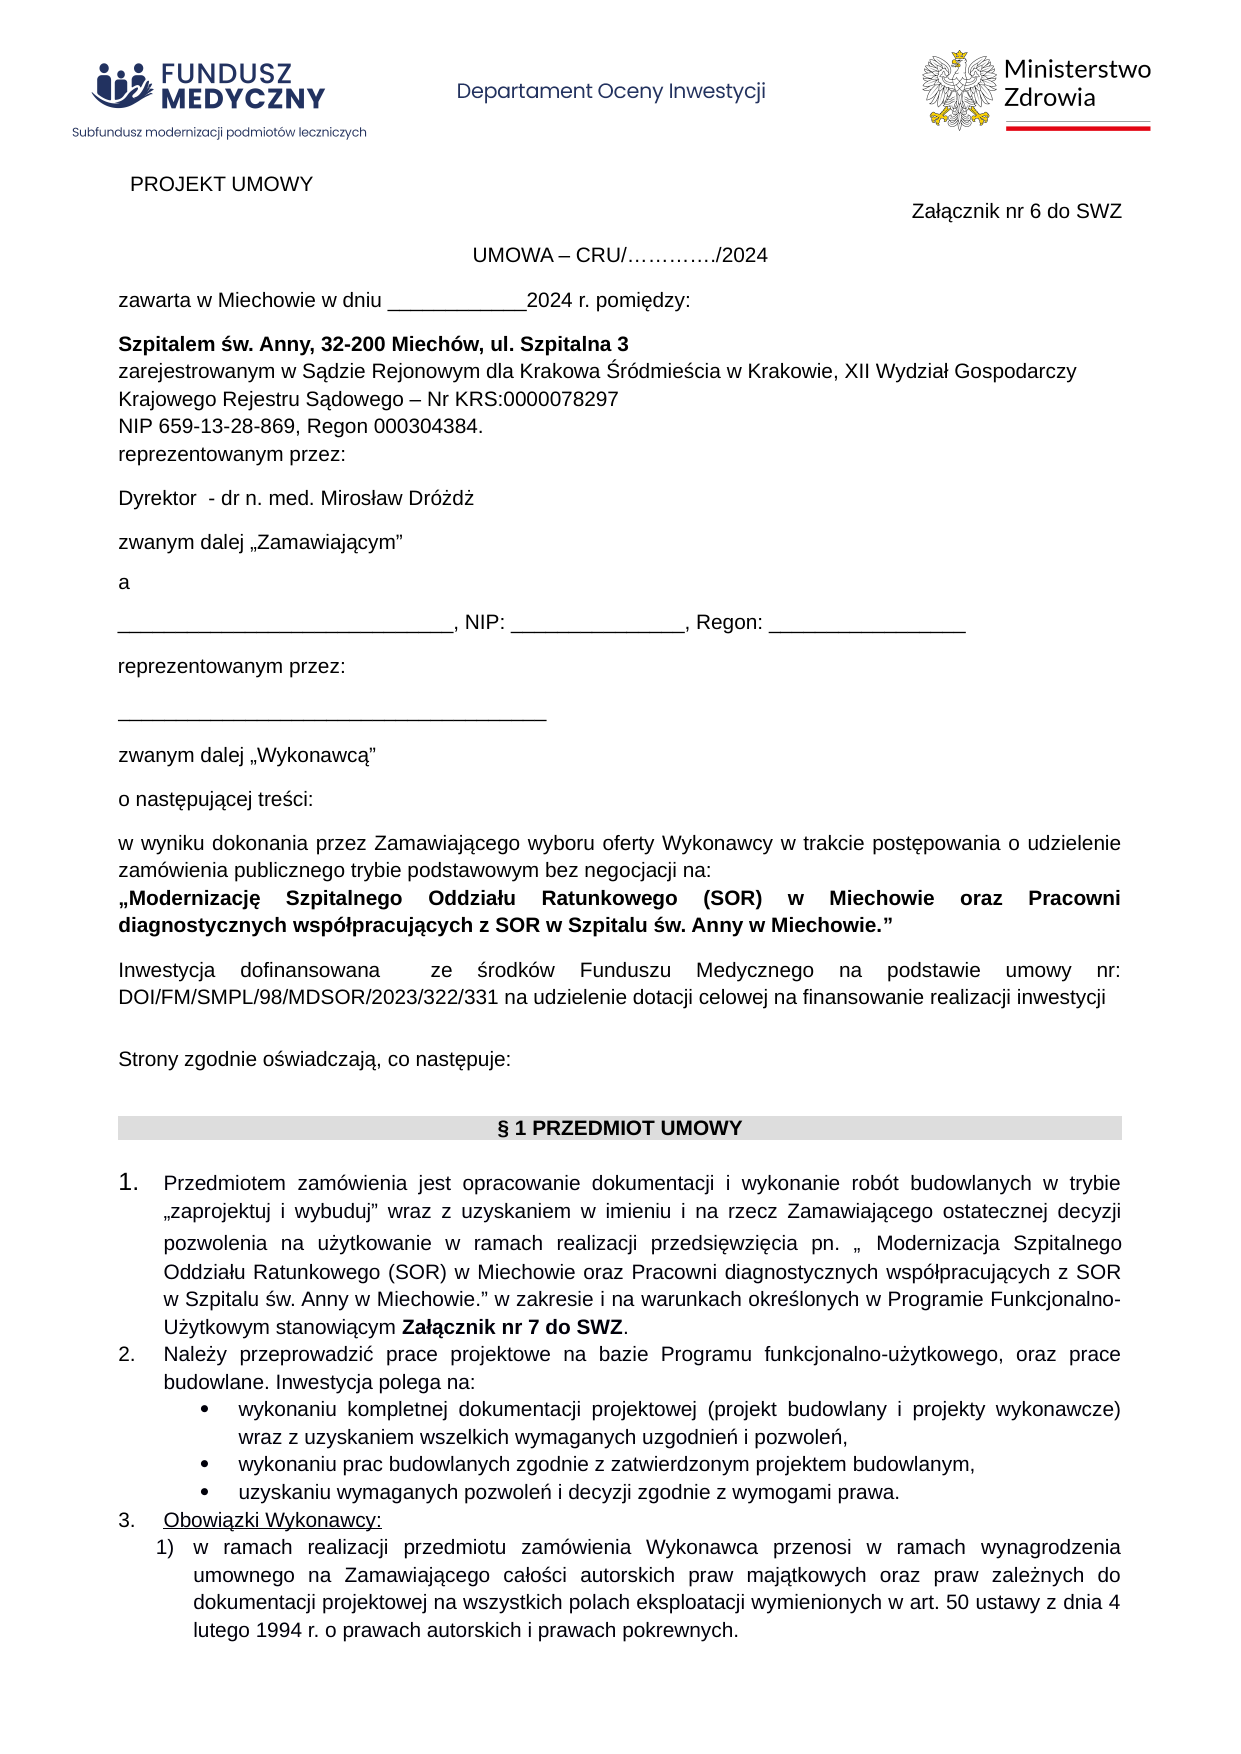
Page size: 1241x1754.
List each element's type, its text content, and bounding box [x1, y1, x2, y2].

subtitle zarejestrowanym w Sądzie Rejonowym dla Krakowa Śródmieścia w Krakowie, XII Wydział Gospodarczy Krajowego Rejestru Sądowego – Nr KRS:0000078297 [118, 359, 1122, 411]
text zwanym dalej „Wykonawcą” [118, 742, 1122, 766]
subtitle PROJEKT UMOWY [118, 169, 1122, 196]
text reprezentowanym przez: [118, 442, 1122, 466]
list Należy przeprowadzić prace projektowe na bazie Programu funkcjonalno-użytkowego, oraz prace budowlane. Inwestycja polega na: [118, 1342, 1122, 1394]
text w wyniku dokonania przez Zamawiającego wyboru oferty Wykonawcy w trakcie postępowania o udzielenie zamówienia publicznego trybie podstawowym bez negocjacji na: [118, 831, 1122, 882]
list wykonaniu prac budowlanych zgodnie z zatwierdzonym projektem budowlanym, [201, 1452, 1122, 1476]
list w ramach realizacji przedmiotu zamówienia Wykonawca przenosi w ramach wynagrodzenia umownego na Zamawiającego całości autorskich praw majątkowych oraz praw zależnych do dokumentacji projektowej na wszystkich polach eksploatacji wymienionych w art. 50 ustawy z dnia 4 lutego 1994 r. o prawach autorskich i prawach pokrewnych. [156, 1535, 1122, 1641]
text o następującej treści: [118, 787, 1122, 811]
text § 1 PRZEDMIOT UMOWY [118, 1116, 1122, 1140]
text a [118, 570, 1122, 594]
text Strony zgodnie oświadczają, co następuje: [118, 1047, 1122, 1071]
list wykonaniu kompletnej dokumentacji projektowej (projekt budowlany i projekty wykonawcze) wraz z uzyskaniem wszelkich wymaganych uzgodnień i pozwoleń, [201, 1397, 1122, 1449]
text _____________________________________ [118, 698, 1122, 722]
list Przedmiotem zamówienia jest opracowanie dokumentacji i wykonanie robót budowlanych w trybie „zaprojektuj i wybuduj” wraz z uzyskaniem w imieniu i na rzecz Zamawiającego ostatecznej decyzji pozwolenia na użytkowanie w ramach realizacji przedsięwzięcia pn. „ Modernizacja Szpitalnego Oddziału Ratunkowego (SOR) w Miechowie oraz Pracowni diagnostycznych współpracujących z SOR w Szpitalu św. Anny w Miechowie.” w zakresie i na warunkach określonych w Programie Funkcjonalno- Użytkowym stanowiącym Załącznik nr 7 do SWZ. [118, 1167, 1122, 1339]
list uzyskaniu wymaganych pozwoleń i decyzji zgodnie z wymogami prawa. [201, 1480, 1122, 1504]
subtitle Szpitalem św. Anny, 32-200 Miechów, ul. Szpitalna 3 [118, 332, 1122, 356]
text Załącznik nr 6 do SWZ [118, 199, 1122, 223]
text Inwestycja dofinansowana ze środków Funduszu Medycznego na podstawie umowy nr: DOI/FM/SMPL/98/MDSOR/2023/322/331 na udzielenie dotacji celowej na finansowanie realizacji inwestycji [118, 957, 1122, 1009]
text „Modernizację Szpitalnego Oddziału Ratunkowego (SOR) w Miechowie oraz Pracowni diagnostycznych współpracujących z SOR w Szpitalu św. Anny w Miechowie.” [118, 886, 1122, 937]
text reprezentowanym przez: [118, 654, 1122, 678]
text zawarta w Miechowie w dniu ____________2024 r. pomiędzy: [118, 287, 1122, 311]
text UMOWA – CRU/…………./2024 [118, 243, 1122, 267]
text _____________________________, NIP: _______________, Regon: _________________ [118, 610, 1122, 634]
text NIP 659-13-28-869, Regon 000304384. [118, 414, 1122, 438]
text zwanym dalej „Zamawiającym” [118, 530, 1122, 554]
text Dyrektor - dr n. med. Mirosław Dróżdż [118, 486, 1122, 510]
list Obowiązki Wykonawcy: [118, 1507, 1122, 1531]
